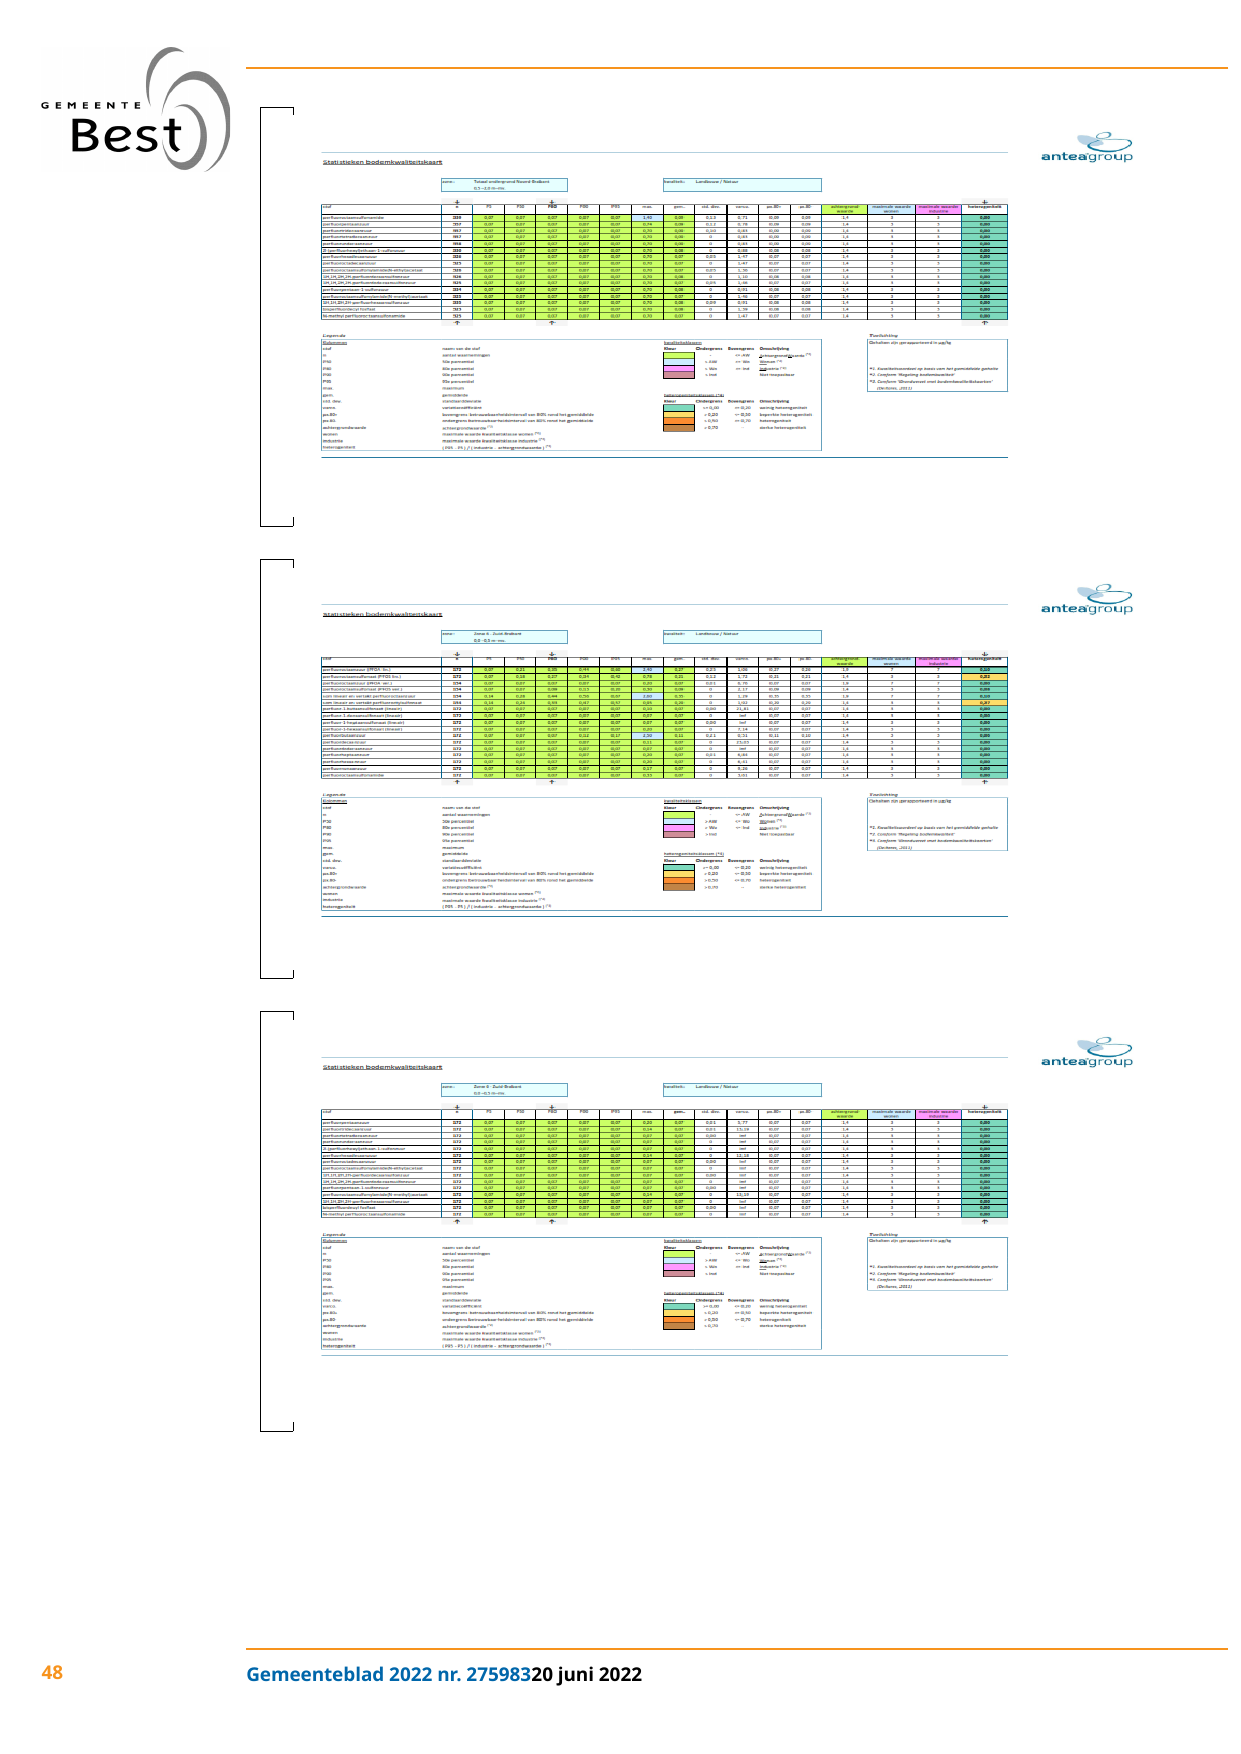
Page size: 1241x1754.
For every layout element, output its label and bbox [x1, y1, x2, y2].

picture [268, 115, 1173, 517]
picture [268, 568, 1173, 970]
picture [41, 47, 231, 172]
picture [268, 1020, 1173, 1422]
